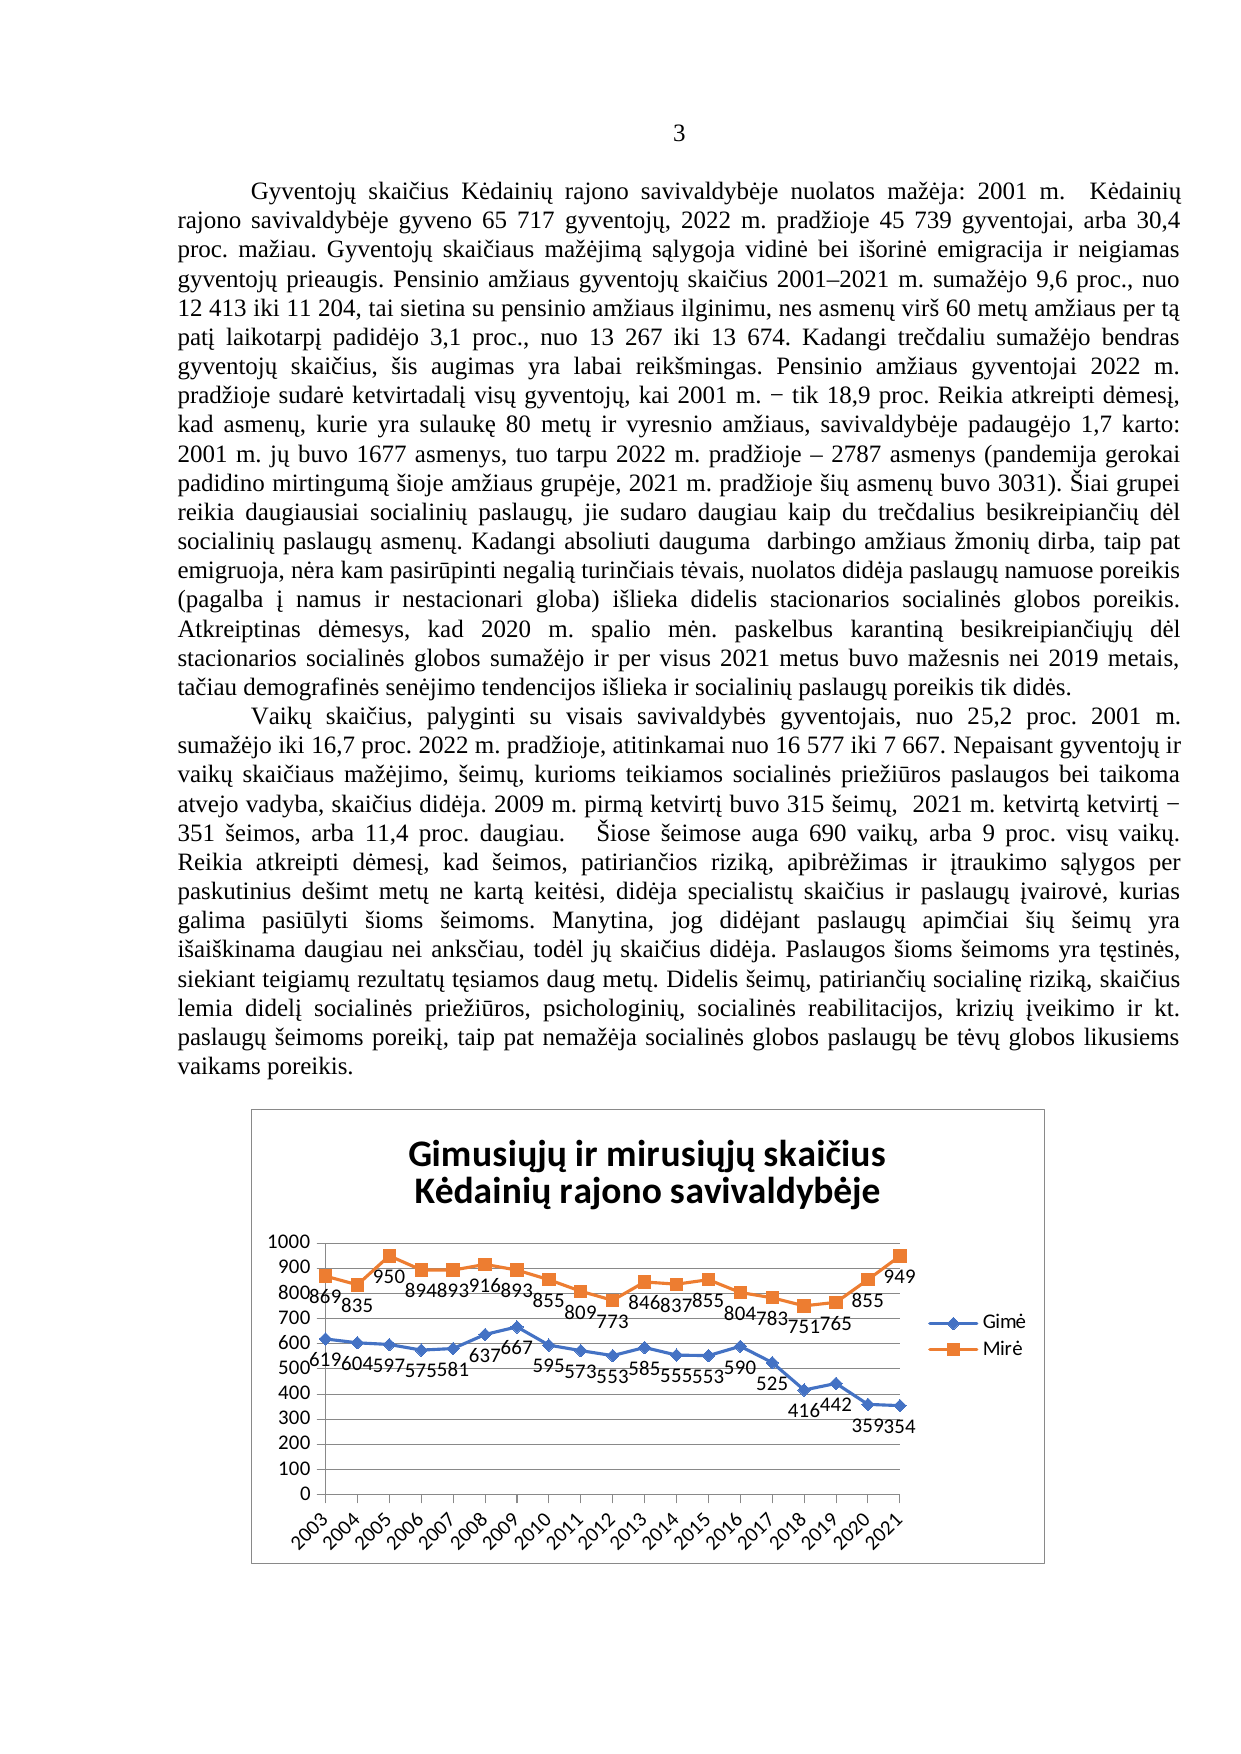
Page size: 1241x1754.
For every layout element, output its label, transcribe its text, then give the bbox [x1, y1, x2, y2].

text Vaikų skaičius, palyginti su visais savivaldybės gyventojais, nuo 25,2 proc. 2001 m. sumažėjo iki 16,7 proc. 2022 m. pradžioje, atitinkamai nuo 16 577 iki 7 667. Nepaisant gyventojų ir vaikų skaičiaus mažėjimo, šeimų, kurioms teikiamos socialinės priežiūros paslaugos bei taikoma atvejo vadyba, skaičius didėja. 2009 m. pirmą ketvirtį buvo 315 šeimų, 2021 m. ketvirtą ketvirtį − 351 šeimos, arba 11,4 proc. daugiau. Šiose šeimose auga 690 vaikų, arba 9 proc. visų vaikų. Reikia atkreipti dėmesį, kad šeimos, patiriančios riziką, apibrėžimas ir įtraukimo sąlygos per paskutinius dešimt metų ne kartą keitėsi, didėja specialistų skaičius ir paslaugų įvairovė, kurias galima pasiūlyti šioms šeimoms. Manytina, jog didėjant paslaugų apimčiai šių šeimų yra išaiškinama daugiau nei anksčiau, todėl jų skaičius didėja. Paslaugos šioms šeimoms yra tęstinės, siekiant teigiamų rezultatų tęsiamos daug metų. Didelis šeimų, patiriančių socialinę riziką, skaičius lemia didelį socialinės priežiūros, psichologinių, socialinės reabilitacijos, krizių įveikimo ir kt. paslaugų šeimoms poreikį, taip pat nemažėja socialinės globos paslaugų be tėvų globos likusiems vaikams poreikis. [177, 701, 1181, 1080]
text Gyventojų skaičius Kėdainių rajono savivaldybėje nuolatos mažėja: 2001 m. Kėdainių rajono savivaldybėje gyveno 65 717 gyventojų, 2022 m. pradžioje 45 739 gyventojai, arba 30,4 proc. mažiau. Gyventojų skaičiaus mažėjimą sąlygoja vidinė bei išorinė emigracija ir neigiamas gyventojų prieaugis. Pensinio amžiaus gyventojų skaičius 2001–2021 m. sumažėjo 9,6 proc., nuo 12 413 iki 11 204, tai sietina su pensinio amžiaus ilginimu, nes asmenų virš 60 metų amžiaus per tą patį laikotarpį padidėjo 3,1 proc., nuo 13 267 iki 13 674. Kadangi trečdaliu sumažėjo bendras gyventojų skaičius, šis augimas yra labai reikšmingas. Pensinio amžiaus gyventojai 2022 m. pradžioje sudarė ketvirtadalį visų gyventojų, kai 2001 m. − tik 18,9 proc. Reikia atkreipti dėmesį, kad asmenų, kurie yra sulaukę 80 metų ir vyresnio amžiaus, savivaldybėje padaugėjo 1,7 karto: 2001 m. jų buvo 1677 asmenys, tuo tarpu 2022 m. pradžioje – 2787 asmenys (pandemija gerokai padidino mirtingumą šioje amžiaus grupėje, 2021 m. pradžioje šių asmenų buvo 3031). Šiai grupei reikia daugiausiai socialinių paslaugų, jie sudaro daugiau kaip du trečdalius besikreipiančių dėl socialinių paslaugų asmenų. Kadangi absoliuti dauguma darbingo amžiaus žmonių dirba, taip pat emigruoja, nėra kam pasirūpinti negalią turinčiais tėvais, nuolatos didėja paslaugų namuose poreikis (pagalba į namus ir nestacionari globa) išlieka didelis stacionarios socialinės globos poreikis. Atkreiptinas dėmesys, kad 2020 m. spalio mėn. paskelbus karantiną besikreipiančiųjų dėl stacionarios socialinės globos sumažėjo ir per visus 2021 metus buvo mažesnis nei 2019 metais, tačiau demografinės senėjimo tendencijos išlieka ir socialinių paslaugų poreikis tik didės. [177, 176, 1181, 701]
